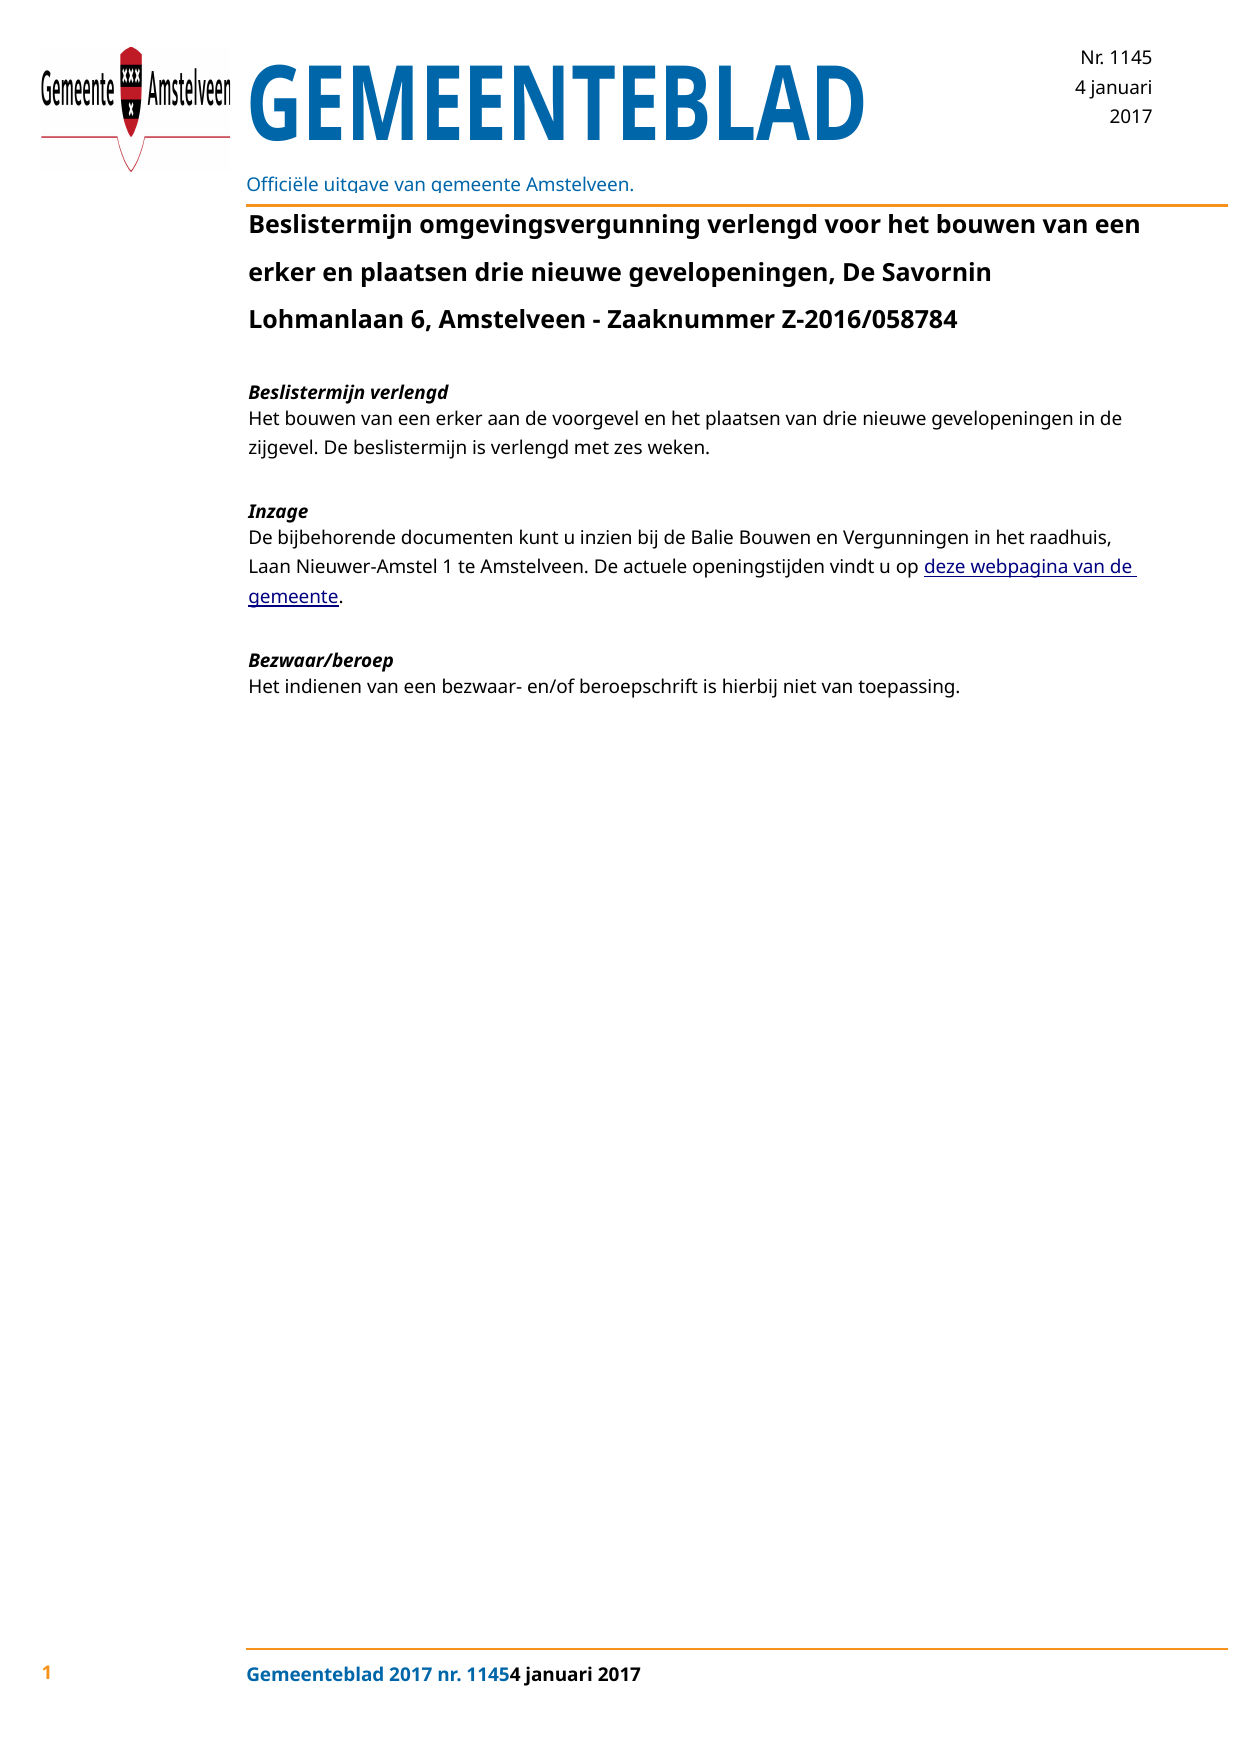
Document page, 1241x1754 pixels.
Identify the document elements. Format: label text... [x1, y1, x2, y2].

picture [41, 47, 231, 172]
text De bijbehorende documenten kunt u inzien bij de Balie Bouwen en Vergunningen in het raadhuis, Laan Nieuwer-Amstel 1 te Amstelveen. De actuele openingstijden vindt u op deze webpagina van de gemeente. [248, 524, 1152, 609]
text Het bouwen van een erker aan de voorgevel en het plaatsen van drie nieuwe gevelopeningen in de zijgevel. De beslistermijn is verlengd met zes weken. [248, 405, 1152, 460]
text Bezwaar/beroep [248, 647, 1152, 673]
text Beslistermijn verlengd [248, 379, 1152, 405]
text Inzage [248, 498, 1152, 524]
text Het indienen van een bezwaar- en/of beroepschrift is hierbij niet van toepassing. [248, 673, 1152, 699]
text Beslistermijn omgevingsvergunning verlengd voor het bouwen van een erker en plaatsen drie nieuwe gevelopeningen, De Savornin Lohmanlaan 6, Amstelveen - Zaaknummer Z-2016/058784 [248, 207, 1152, 336]
